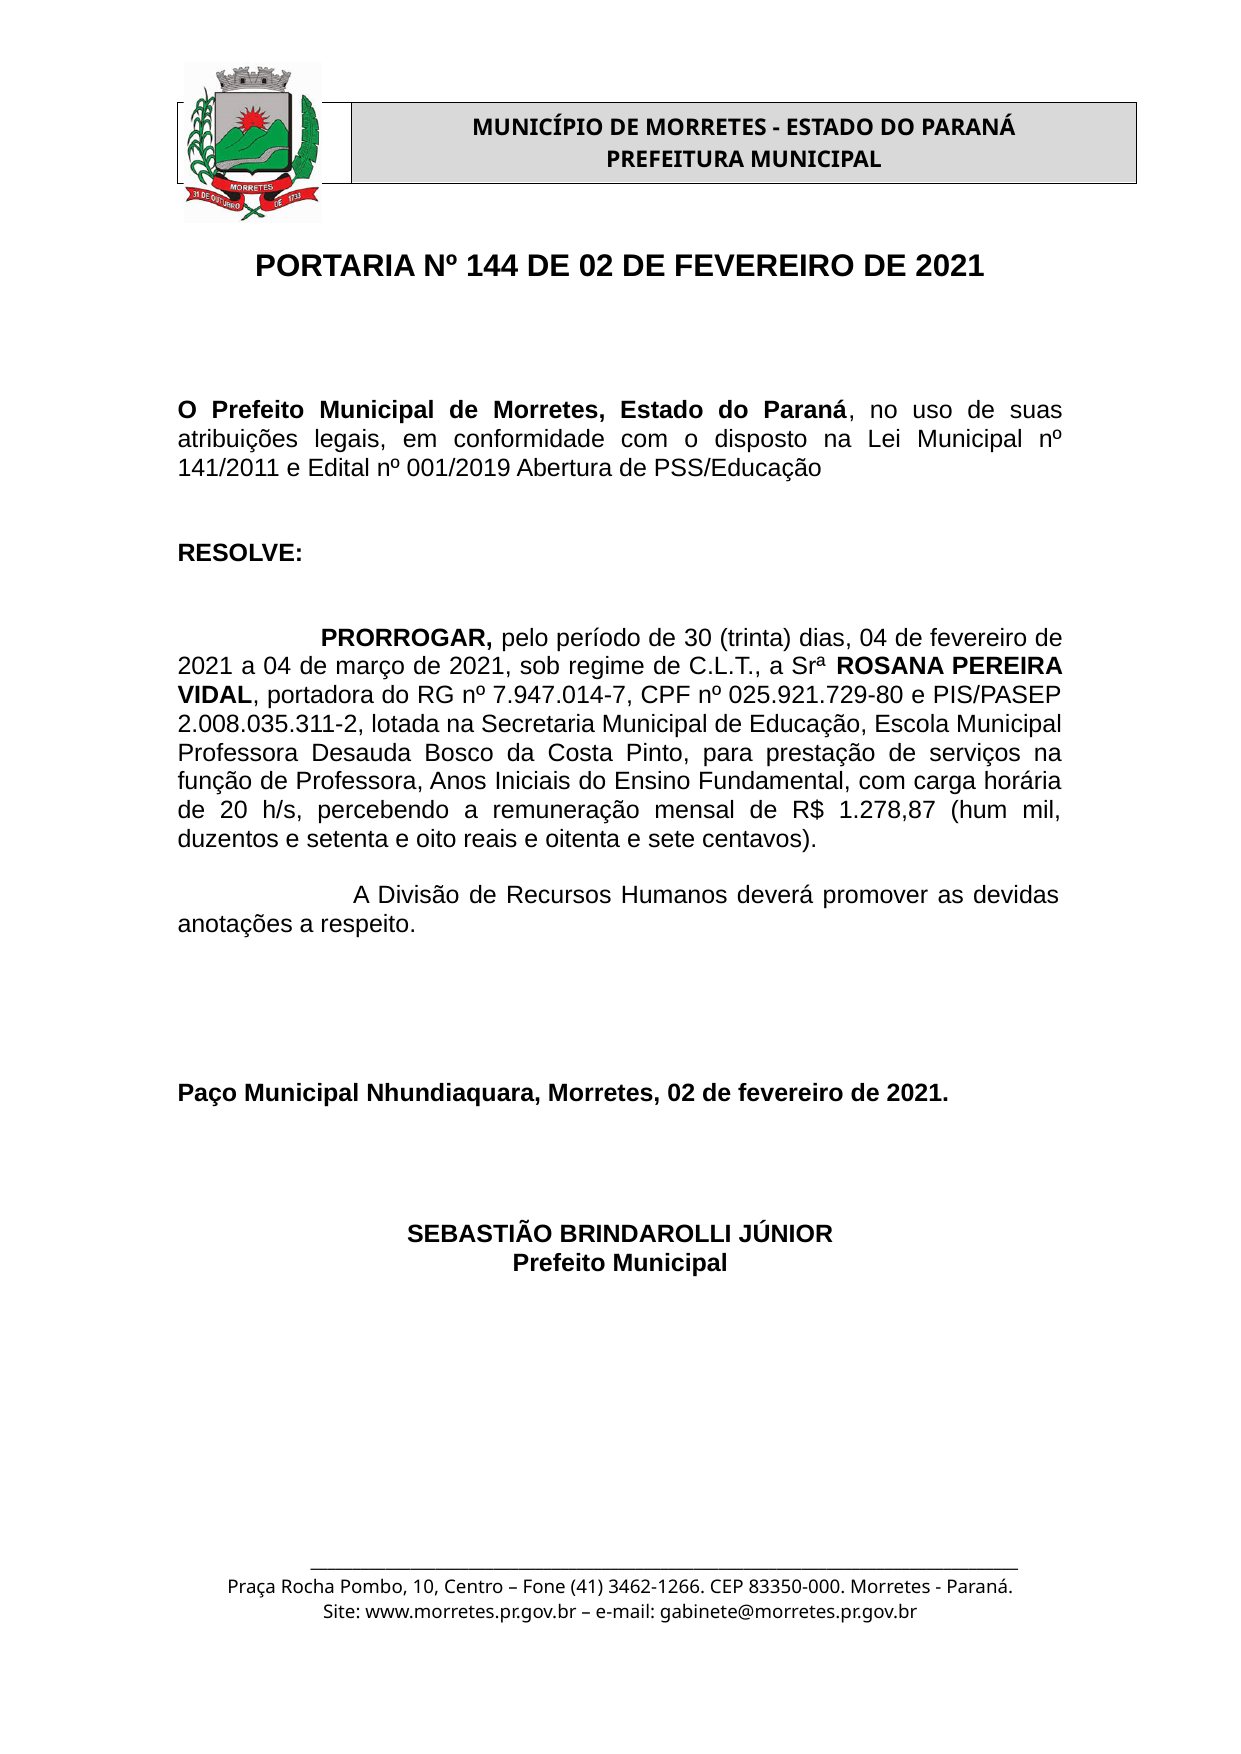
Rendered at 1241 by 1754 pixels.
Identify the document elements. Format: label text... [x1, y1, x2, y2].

text PRORROGAR, pelo período de 30 (trinta) dias, 04 de fevereiro de 2021 a 04 de março de 2021, sob regime de C.L.T., a Srª ROSANA PEREIRA VIDAL, portadora do RG nº 7.947.014-7, CPF nº 025.921.729-80 e PIS/PASEP 2.008.035.311-2, lotada na Secretaria Municipal de Educação, Escola Municipal Professora Desauda Bosco da Costa Pinto, para prestação de serviços na função de Professora, Anos Iniciais do Ensino Fundamental, com carga horária de 20 h/s, percebendo a remuneração mensal de R$ 1.278,87 (hum mil, duzentos e setenta e oito reais e oitenta e sete centavos). [177, 622, 1063, 852]
text Prefeito Municipal [177, 1248, 1063, 1276]
text O Prefeito Municipal de Morretes, Estado do Paraná, no uso de suas atribuições legais, em conformidade com o disposto na Lei Municipal nº 141/2011 e Edital nº 001/2019 Abertura de PSS/Educação [177, 395, 1063, 482]
text RESOLVE: [177, 538, 1063, 566]
text A Divisão de Recursos Humanos deverá promover as devidas anotações a respeito. [177, 881, 1063, 938]
text SEBASTIÃO BRINDAROLLI JÚNIOR [177, 1219, 1063, 1248]
text PORTARIA Nº 144 DE 02 DE FEVEREIRO DE 2021 [177, 247, 1063, 283]
text Paço Municipal Nhundiaquara, Morretes, 02 de fevereiro de 2021. [177, 1078, 1063, 1107]
